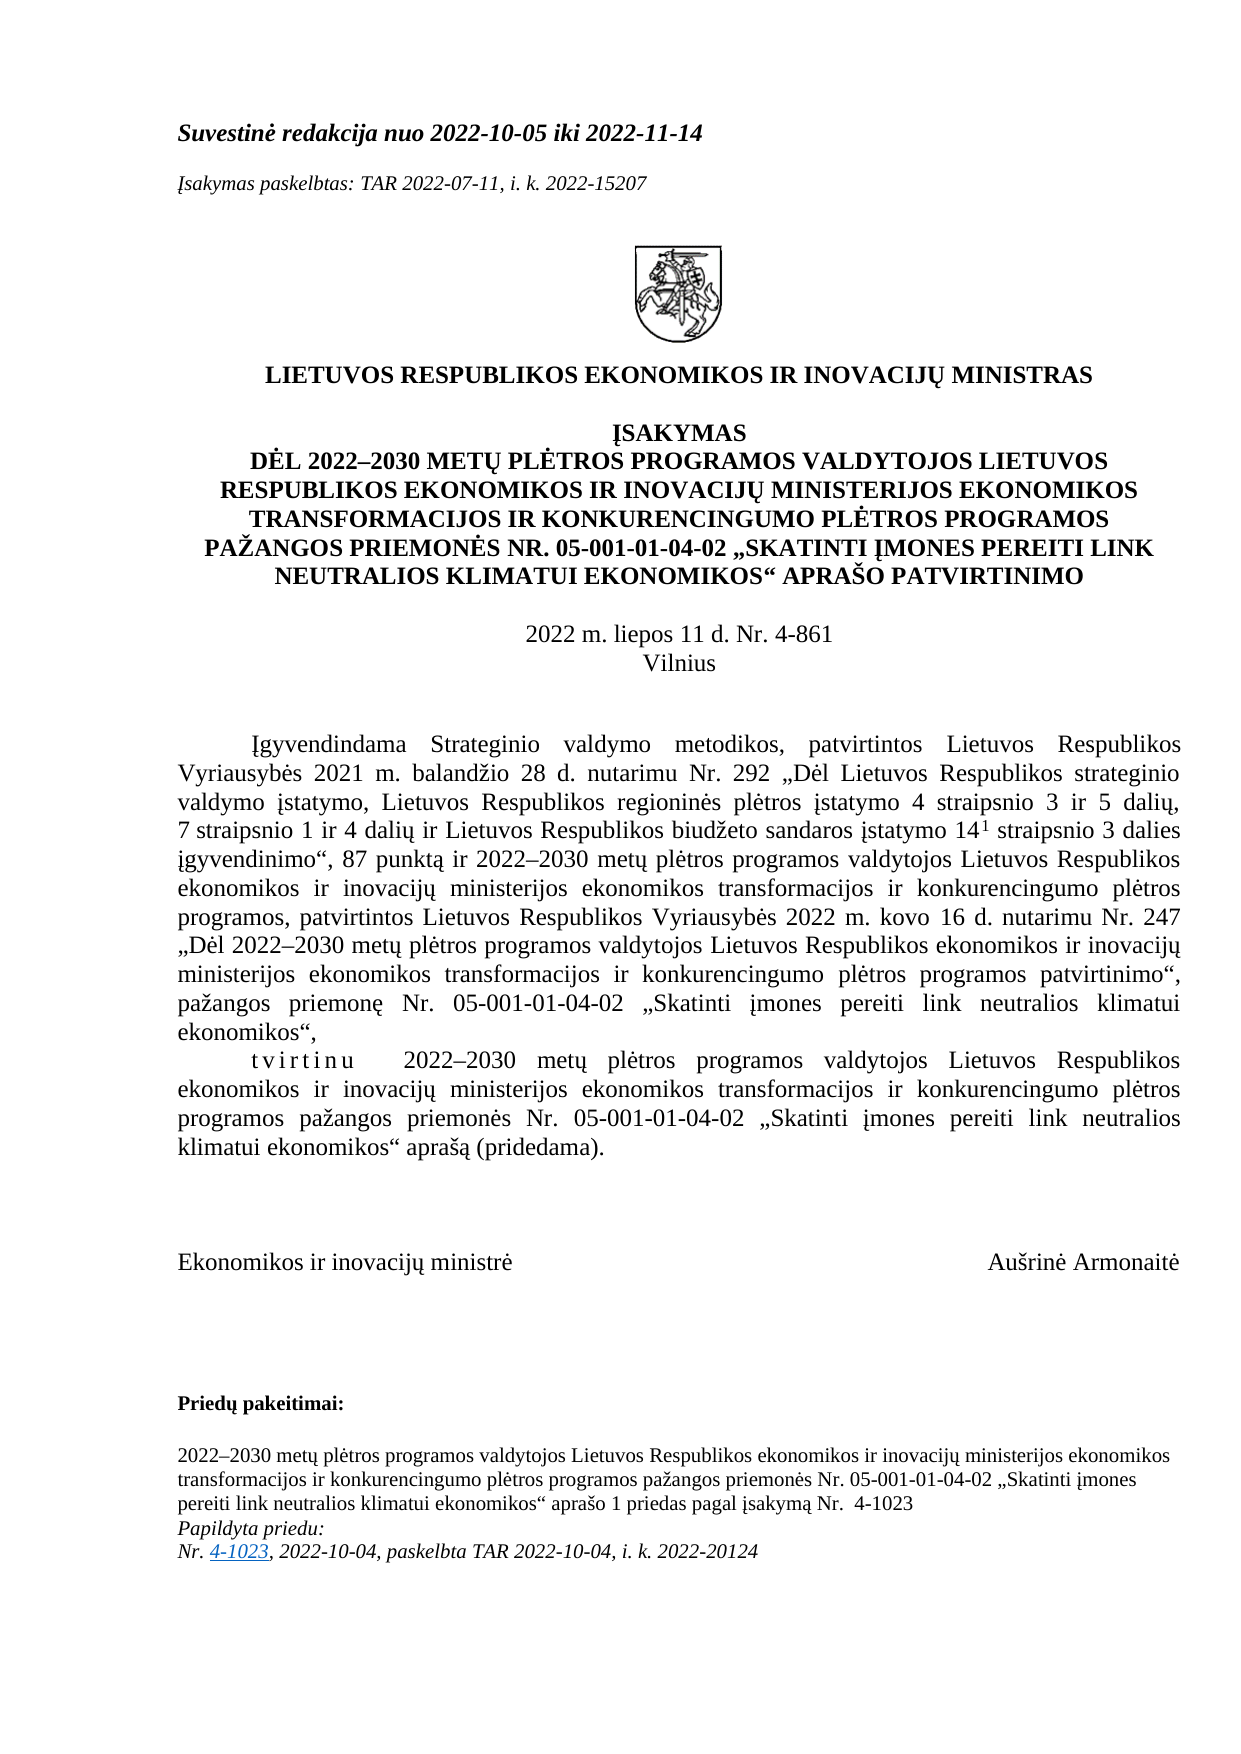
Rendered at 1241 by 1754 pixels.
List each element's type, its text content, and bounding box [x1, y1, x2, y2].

text Papildyta priedu: [177, 1515, 1181, 1539]
text 2022–2030 metų plėtros programos valdytojos Lietuvos Respublikos ekonomikos ir inovacijų ministerijos ekonomikos transformacijos ir konkurencingumo plėtros programos pažangos priemonės Nr. 05-001-01-04-02 „Skatinti įmones pereiti link neutralios klimatui ekonomikos“ aprašo 1 priedas pagal įsakymą Nr. 4-1023 [177, 1443, 1181, 1515]
text DĖL 2022–2030 METŲ PLĖTROS PROGRAMOS VALDYTOJOS LIETUVOS RESPUBLIKOS EKONOMIKOS IR INOVACIJŲ MINISTERIJOS EKONOMIKOS TRANSFORMACIJOS IR KONKURENCINGUMO PLĖTROS PROGRAMOS PAŽANGOS PRIEMONĖS NR. 05-001-01-04-02 „SKATINTI ĮMONES PEREITI LINK NEUTRALIOS KLIMATUI EKONOMIKOS“ APRAŠO PATVIRTINIMO [177, 446, 1181, 590]
text įsakymas [177, 418, 1181, 446]
text Suvestinė redakcija nuo 2022-10-05 iki 2022-11-14 [177, 118, 1181, 147]
text Vilnius [177, 648, 1181, 676]
text 2022 m. liepos 11 d. Nr. 4-861 [177, 619, 1181, 648]
text tvirtinu 2022–2030 metų plėtros programos valdytojos Lietuvos Respublikos ekonomikos ir inovacijų ministerijos ekonomikos transformacijos ir konkurencingumo plėtros programos pažangos priemonės Nr. 05-001-01-04-02 „Skatinti įmones pereiti link neutralios klimatui ekonomikos“ aprašą (pridedama). [177, 1045, 1181, 1160]
text Įgyvendindama Strateginio valdymo metodikos, patvirtintos Lietuvos Respublikos Vyriausybės 2021 m. balandžio 28 d. nutarimu Nr. 292 „Dėl Lietuvos Respublikos strateginio valdymo įstatymo, Lietuvos Respublikos regioninės plėtros įstatymo 4 straipsnio 3 ir 5 dalių, 7 straipsnio 1 ir 4 dalių ir Lietuvos Respublikos biudžeto sandaros įstatymo 141 straipsnio 3 dalies įgyvendinimo“, 87 punktą ir 2022–2030 metų plėtros programos valdytojos Lietuvos Respublikos ekonomikos ir inovacijų ministerijos ekonomikos transformacijos ir konkurencingumo plėtros programos, patvirtintos Lietuvos Respublikos Vyriausybės 2022 m. kovo 16 d. nutarimu Nr. 247 „Dėl 2022–2030 metų plėtros programos valdytojos Lietuvos Respublikos ekonomikos ir inovacijų ministerijos ekonomikos transformacijos ir konkurencingumo plėtros programos patvirtinimo“, pažangos priemonę Nr. 05-001-01-04-02 „Skatinti įmones pereiti link neutralios klimatui ekonomikos“, [177, 729, 1181, 1045]
text Priedų pakeitimai: [177, 1390, 1181, 1414]
text Nr. 4-1023, 2022-10-04, paskelbta TAR 2022-10-04, i. k. 2022-20124 [177, 1539, 1181, 1563]
text LIETUVOS RESPUBLIKOS Ekonomikos ir inovacijų MINISTRAS [177, 360, 1181, 389]
text Įsakymas paskelbtas: TAR 2022-07-11, i. k. 2022-15207 [177, 171, 1181, 195]
text Ekonomikos ir inovacijų ministrė Aušrinė Armonaitė [177, 1247, 1181, 1275]
